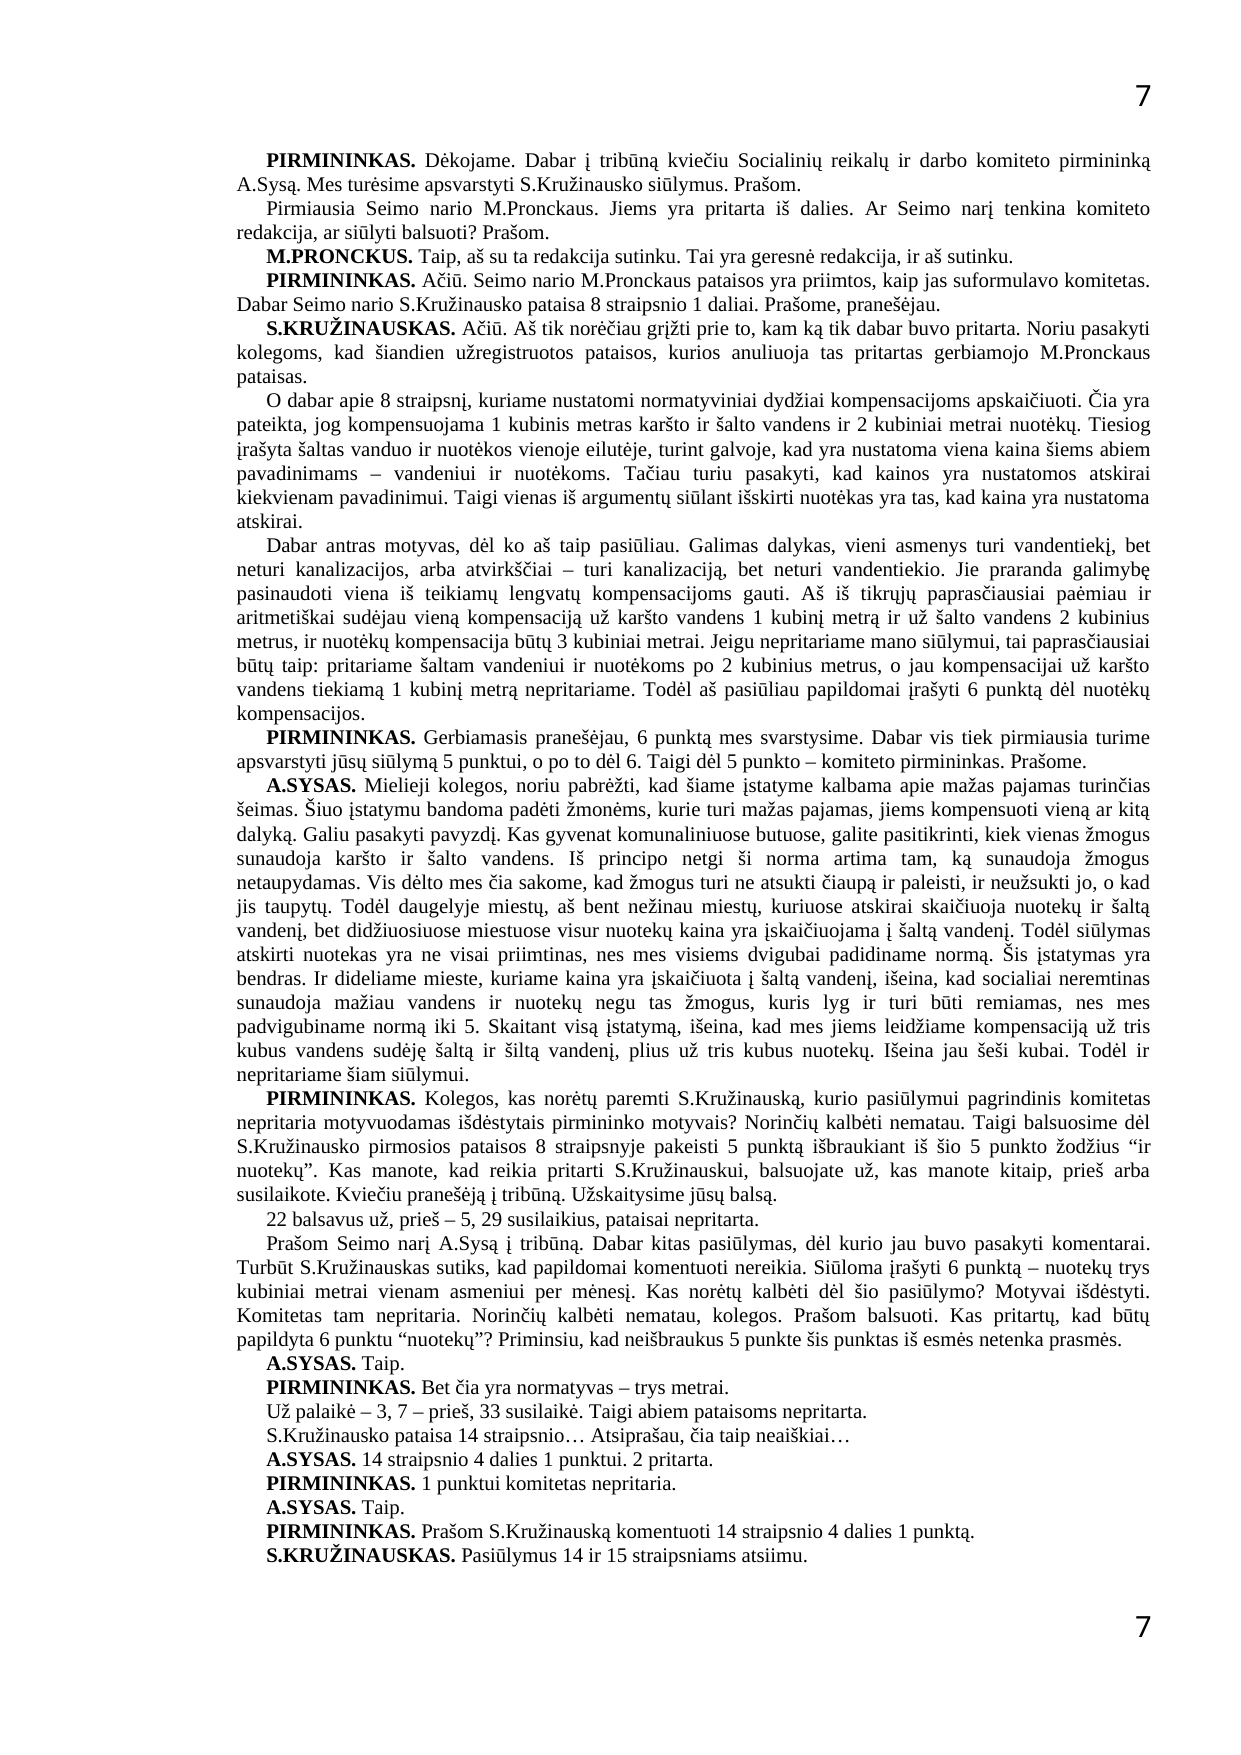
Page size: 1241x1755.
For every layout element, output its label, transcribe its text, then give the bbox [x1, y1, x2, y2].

text PIRMININKAS. Bet čia yra normatyvas – trys metrai. [236, 1375, 1152, 1399]
text Prašom Seimo narį A.Sysą į tribūną. Dabar kitas pasiūlymas, dėl kurio jau buvo pasakyti komentarai. Turbūt S.Kružinauskas sutiks, kad papildomai komentuoti nereikia. Siūloma įrašyti 6 punktą – nuotekų trys kubiniai metrai vienam asmeniui per mėnesį. Kas norėtų kalbėti dėl šio pasiūlymo? Motyvai išdėstyti. Komitetas tam nepritaria. Norinčių kalbėti nematau, kolegos. Prašom balsuoti. Kas pritartų, kad būtų papildyta 6 punktu “nuotekų”? Priminsiu, kad neišbraukus 5 punkte šis punktas iš esmės netenka prasmės. [236, 1231, 1152, 1351]
text Pirmiausia Seimo nario M.Pronckaus. Jiems yra pritarta iš dalies. Ar Seimo narį tenkina komiteto redakcija, ar siūlyti balsuoti? Prašom. [236, 196, 1152, 244]
text S.Kružinausko pataisa 14 straipsnio… Atsiprašau, čia taip neaiškiai… [236, 1423, 1152, 1447]
text Dabar antras motyvas, dėl ko aš taip pasiūliau. Galimas dalykas, vieni asmenys turi vandentiekį, bet neturi kanalizacijos, arba atvirkščiai – turi kanalizaciją, bet neturi vandentiekio. Jie praranda galimybę pasinaudoti viena iš teikiamų lengvatų kompensacijoms gauti. Aš iš tikrųjų paprasčiausiai paėmiau ir aritmetiškai sudėjau vieną kompensaciją už karšto vandens 1 kubinį metrą ir už šalto vandens 2 kubinius metrus, ir nuotėkų kompensacija būtų 3 kubiniai metrai. Jeigu nepritariame mano siūlymui, tai paprasčiausiai būtų taip: pritariame šaltam vandeniui ir nuotėkoms po 2 kubinius metrus, o jau kompensacijai už karšto vandens tiekiamą 1 kubinį metrą nepritariame. Todėl aš pasiūliau papildomai įrašyti 6 punktą dėl nuotėkų kompensacijos. [236, 533, 1152, 725]
text PIRMININKAS. Gerbiamasis pranešėjau, 6 punktą mes svarstysime. Dabar vis tiek pirmiausia turime apsvarstyti jūsų siūlymą 5 punktui, o po to dėl 6. Taigi dėl 5 punkto – komiteto pirmininkas. Prašome. [236, 725, 1152, 773]
text S.KRUŽINAUSKAS. Ačiū. Aš tik norėčiau grįžti prie to, kam ką tik dabar buvo pritarta. Noriu pasakyti kolegoms, kad šiandien užregistruotos pataisos, kurios anuliuoja tas pritartas gerbiamojo M.Pronckaus pataisas. [236, 316, 1152, 388]
text Už palaikė – 3, 7 – prieš, 33 susilaikė. Taigi abiem pataisoms nepritarta. [236, 1399, 1152, 1423]
text A.SYSAS. Mielieji kolegos, noriu pabrėžti, kad šiame įstatyme kalbama apie mažas pajamas turinčias šeimas. Šiuo įstatymu bandoma padėti žmonėms, kurie turi mažas pajamas, jiems kompensuoti vieną ar kitą dalyką. Galiu pasakyti pavyzdį. Kas gyvenat komunaliniuose butuose, galite pasitikrinti, kiek vienas žmogus sunaudoja karšto ir šalto vandens. Iš principo netgi ši norma artima tam, ką sunaudoja žmogus netaupydamas. Vis dėlto mes čia sakome, kad žmogus turi ne atsukti čiaupą ir paleisti, ir neužsukti jo, o kad jis taupytų. Todėl daugelyje miestų, aš bent nežinau miestų, kuriuose atskirai skaičiuoja nuotekų ir šaltą vandenį, bet didžiuosiuose miestuose visur nuotekų kaina yra įskaičiuojama į šaltą vandenį. Todėl siūlymas atskirti nuotekas yra ne visai priimtinas, nes mes visiems dvigubai padidiname normą. Šis įstatymas yra bendras. Ir dideliame mieste, kuriame kaina yra įskaičiuota į šaltą vandenį, išeina, kad socialiai neremtinas sunaudoja mažiau vandens ir nuotekų negu tas žmogus, kuris lyg ir turi būti remiamas, nes mes padvigubiname normą iki 5. Skaitant visą įstatymą, išeina, kad mes jiems leidžiame kompensaciją už tris kubus vandens sudėję šaltą ir šiltą vandenį, plius už tris kubus nuotekų. Išeina jau šeši kubai. Todėl ir nepritariame šiam siūlymui. [236, 773, 1152, 1086]
text PIRMININKAS. 1 punktui komitetas nepritaria. [236, 1471, 1152, 1495]
text M.PRONCKUS. Taip, aš su ta redakcija sutinku. Tai yra geresnė redakcija, ir aš sutinku. [236, 244, 1152, 268]
text A.SYSAS. Taip. [236, 1351, 1152, 1375]
text PIRMININKAS. Dėkojame. Dabar į tribūną kviečiu Socialinių reikalų ir darbo komiteto pirmininką A.Sysą. Mes turėsime apsvarstyti S.Kružinausko siūlymus. Prašom. [236, 148, 1152, 196]
text PIRMININKAS. Prašom S.Kružinauską komentuoti 14 straipsnio 4 dalies 1 punktą. [236, 1519, 1152, 1543]
text A.SYSAS. Taip. [236, 1495, 1152, 1519]
text 22 balsavus už, prieš – 5, 29 susilaikius, pataisai nepritarta. [236, 1206, 1152, 1231]
text A.SYSAS. 14 straipsnio 4 dalies 1 punktui. 2 pritarta. [236, 1447, 1152, 1471]
text PIRMININKAS. Kolegos, kas norėtų paremti S.Kružinauską, kurio pasiūlymui pagrindinis komitetas nepritaria motyvuodamas išdėstytais pirmininko motyvais? Norinčių kalbėti nematau. Taigi balsuosime dėl S.Kružinausko pirmosios pataisos 8 straipsnyje pakeisti 5 punktą išbraukiant iš šio 5 punkto žodžius “ir nuotekų”. Kas manote, kad reikia pritarti S.Kružinauskui, balsuojate už, kas manote kitaip, prieš arba susilaikote. Kviečiu pranešėją į tribūną. Užskaitysime jūsų balsą. [236, 1086, 1152, 1206]
text O dabar apie 8 straipsnį, kuriame nustatomi normatyviniai dydžiai kompensacijoms apskaičiuoti. Čia yra pateikta, jog kompensuojama 1 kubinis metras karšto ir šalto vandens ir 2 kubiniai metrai nuotėkų. Tiesiog įrašyta šaltas vanduo ir nuotėkos vienoje eilutėje, turint galvoje, kad yra nustatoma viena kaina šiems abiem pavadinimams – vandeniui ir nuotėkoms. Tačiau turiu pasakyti, kad kainos yra nustatomos atskirai kiekvienam pavadinimui. Taigi vienas iš argumentų siūlant išskirti nuotėkas yra tas, kad kaina yra nustatoma atskirai. [236, 388, 1152, 533]
text S.KRUŽINAUSKAS. Pasiūlymus 14 ir 15 straipsniams atsiimu. [236, 1543, 1152, 1567]
text PIRMININKAS. Ačiū. Seimo nario M.Pronckaus pataisos yra priimtos, kaip jas suformulavo komitetas. Dabar Seimo nario S.Kružinausko pataisa 8 straipsnio 1 daliai. Prašome, pranešėjau. [236, 268, 1152, 316]
